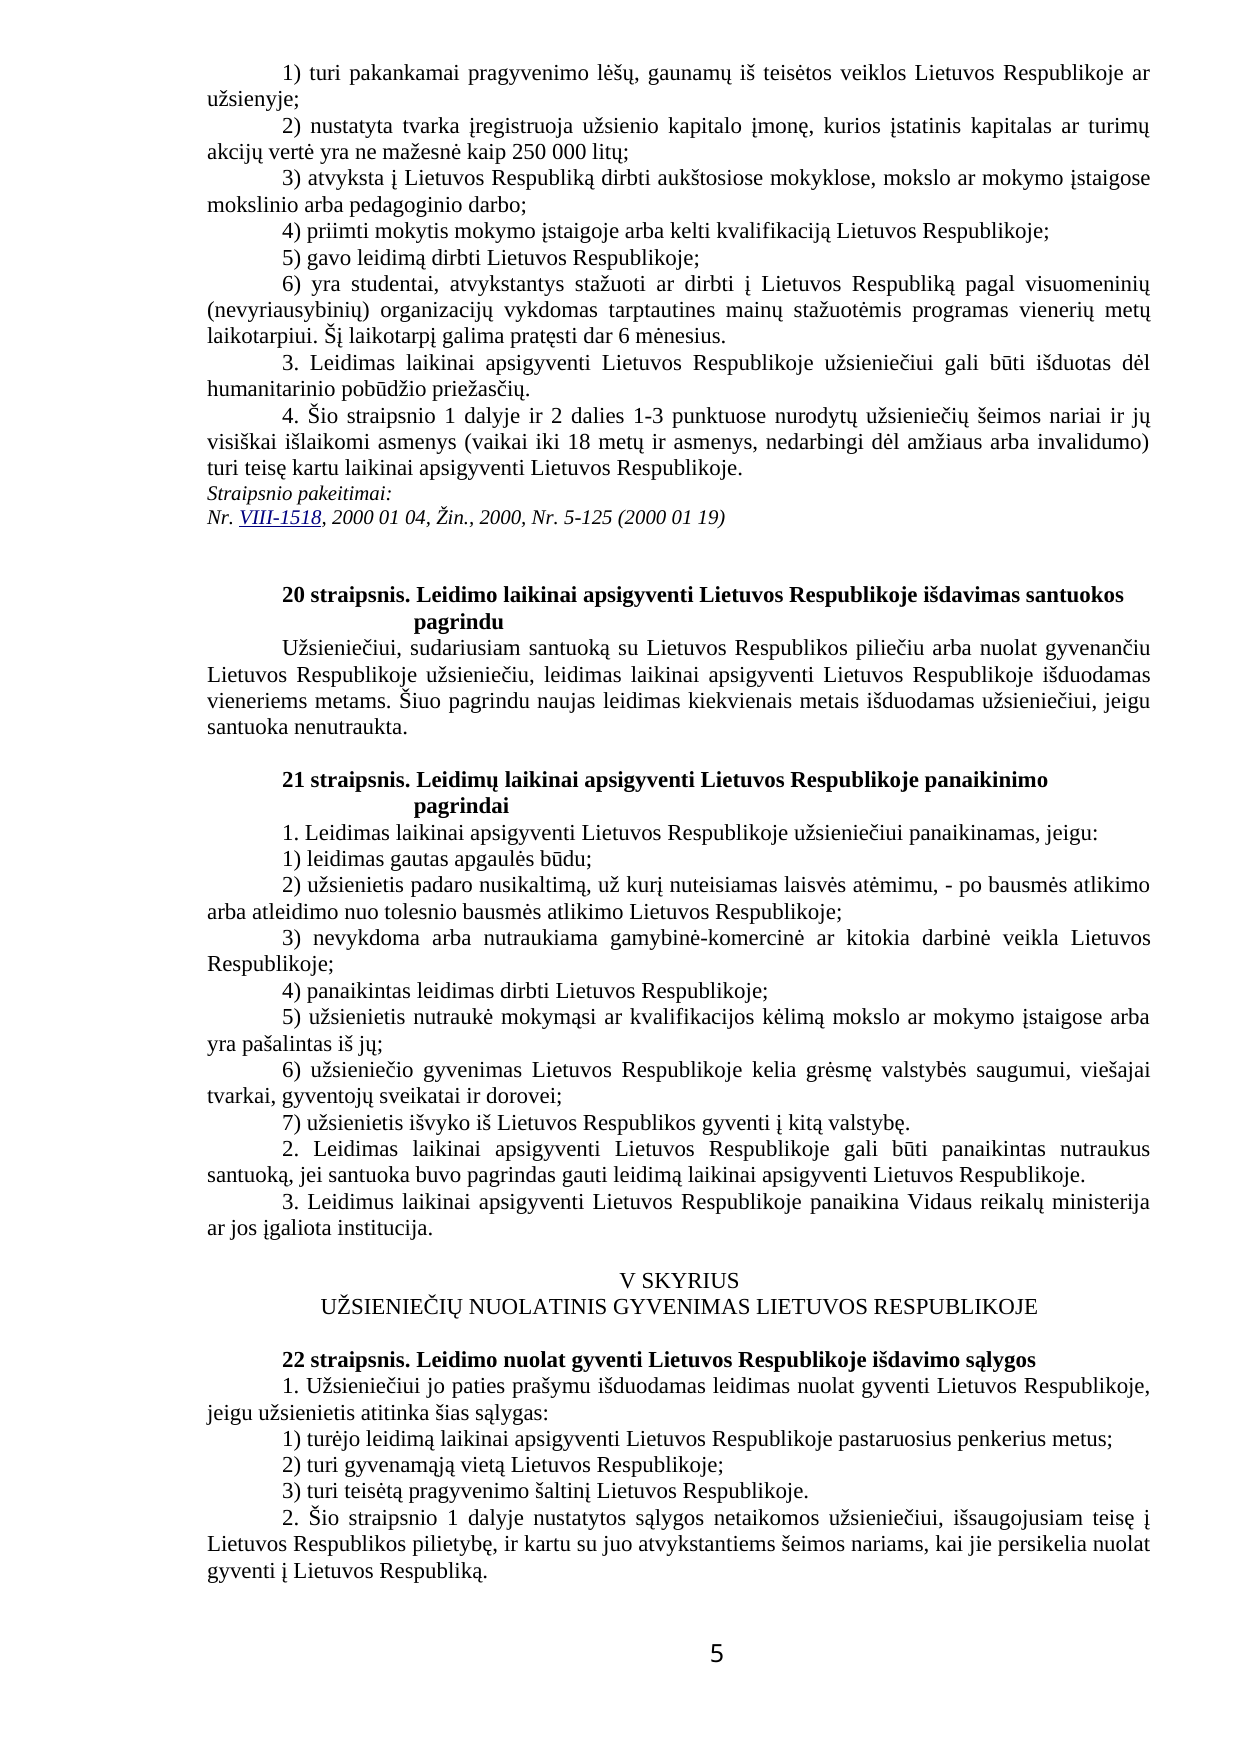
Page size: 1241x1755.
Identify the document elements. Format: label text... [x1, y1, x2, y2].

text 22 straipsnis. Leidimo nuolat gyventi Lietuvos Respublikoje išdavimo sąlygos [207, 1346, 1152, 1372]
text 1) turi pakankamai pragyvenimo lėšų, gaunamų iš teisėtos veiklos Lietuvos Respublikoje ar užsienyje; [207, 59, 1152, 112]
text V SKYRIUS [207, 1267, 1152, 1293]
text 1) leidimas gautas apgaulės būdu; [207, 845, 1152, 871]
text pagrindu [413, 608, 1152, 634]
text 3) atvyksta į Lietuvos Respubliką dirbti aukštosiose mokyklose, mokslo ar mokymo įstaigose mokslinio arba pedagoginio darbo; [207, 164, 1152, 217]
text 3) turi teisėtą pragyvenimo šaltinį Lietuvos Respublikoje. [207, 1478, 1152, 1504]
text UŽSIENIEČIŲ NUOLATINIS GYVENIMAS LIETUVOS RESPUBLIKOJE [207, 1293, 1152, 1319]
text 2) užsienietis padaro nusikaltimą, už kurį nuteisiamas laisvės atėmimu, - po bausmės atlikimo arba atleidimo nuo tolesnio bausmės atlikimo Lietuvos Respublikoje; [207, 871, 1152, 924]
text 4) panaikintas leidimas dirbti Lietuvos Respublikoje; [207, 977, 1152, 1003]
text pagrindai [413, 792, 1152, 819]
text Nr. VIII-1518, 2000 01 04, Žin., 2000, Nr. 5-125 (2000 01 19) [207, 505, 1152, 529]
text 2. Šio straipsnio 1 dalyje nustatytos sąlygos netaikomos užsieniečiui, išsaugojusiam teisę į Lietuvos Respublikos pilietybę, ir kartu su juo atvykstantiems šeimos nariams, kai jie persikelia nuolat gyventi į Lietuvos Respubliką. [207, 1504, 1152, 1583]
text 6) yra studentai, atvykstantys stažuoti ar dirbti į Lietuvos Respubliką pagal visuomeninių (nevyriausybinių) organizacijų vykdomas tarptautines mainų stažuotėmis programas vienerių metų laikotarpiui. Šį laikotarpį galima pratęsti dar 6 mėnesius. [207, 270, 1152, 349]
text 3. Leidimas laikinai apsigyventi Lietuvos Respublikoje užsieniečiui gali būti išduotas dėl humanitarinio pobūdžio priežasčių. [207, 349, 1152, 402]
text 21 straipsnis. Leidimų laikinai apsigyventi Lietuvos Respublikoje panaikinimo [282, 766, 1152, 792]
text 6) užsieniečio gyvenimas Lietuvos Respublikoje kelia grėsmę valstybės saugumui, viešajai tvarkai, gyventojų sveikatai ir dorovei; [207, 1056, 1152, 1109]
text 1. Leidimas laikinai apsigyventi Lietuvos Respublikoje užsieniečiui panaikinamas, jeigu: [207, 819, 1152, 845]
text Straipsnio pakeitimai: [207, 481, 1152, 505]
text Užsieniečiui, sudariusiam santuoką su Lietuvos Respublikos piliečiu arba nuolat gyvenančiu Lietuvos Respublikoje užsieniečiu, leidimas laikinai apsigyventi Lietuvos Respublikoje išduodamas vieneriems metams. Šiuo pagrindu naujas leidimas kiekvienais metais išduodamas užsieniečiui, jeigu santuoka nenutraukta. [207, 634, 1152, 740]
text 2. Leidimas laikinai apsigyventi Lietuvos Respublikoje gali būti panaikintas nutraukus santuoką, jei santuoka buvo pagrindas gauti leidimą laikinai apsigyventi Lietuvos Respublikoje. [207, 1135, 1152, 1188]
text 4. Šio straipsnio 1 dalyje ir 2 dalies 1-3 punktuose nurodytų užsieniečių šeimos nariai ir jų visiškai išlaikomi asmenys (vaikai iki 18 metų ir asmenys, nedarbingi dėl amžiaus arba invalidumo) turi teisę kartu laikinai apsigyventi Lietuvos Respublikoje. [207, 402, 1152, 481]
text 5) gavo leidimą dirbti Lietuvos Respublikoje; [207, 243, 1152, 270]
text 4) priimti mokytis mokymo įstaigoje arba kelti kvalifikaciją Lietuvos Respublikoje; [207, 217, 1152, 243]
text 20 straipsnis. Leidimo laikinai apsigyventi Lietuvos Respublikoje išdavimas santuokos [282, 582, 1152, 608]
text 2) turi gyvenamąją vietą Lietuvos Respublikoje; [207, 1451, 1152, 1478]
text 1. Užsieniečiui jo paties prašymu išduodamas leidimas nuolat gyventi Lietuvos Respublikoje, jeigu užsienietis atitinka šias sąlygas: [207, 1372, 1152, 1425]
text 1) turėjo leidimą laikinai apsigyventi Lietuvos Respublikoje pastaruosius penkerius metus; [207, 1425, 1152, 1451]
text 3) nevykdoma arba nutraukiama gamybinė-komercinė ar kitokia darbinė veikla Lietuvos Respublikoje; [207, 924, 1152, 977]
text 7) užsienietis išvyko iš Lietuvos Respublikos gyventi į kitą valstybę. [207, 1109, 1152, 1135]
text 3. Leidimus laikinai apsigyventi Lietuvos Respublikoje panaikina Vidaus reikalų ministerija ar jos įgaliota institucija. [207, 1188, 1152, 1240]
text 2) nustatyta tvarka įregistruoja užsienio kapitalo įmonę, kurios įstatinis kapitalas ar turimų akcijų vertė yra ne mažesnė kaip 250 000 litų; [207, 112, 1152, 164]
text 5) užsienietis nutraukė mokymąsi ar kvalifikacijos kėlimą mokslo ar mokymo įstaigose arba yra pašalintas iš jų; [207, 1003, 1152, 1056]
